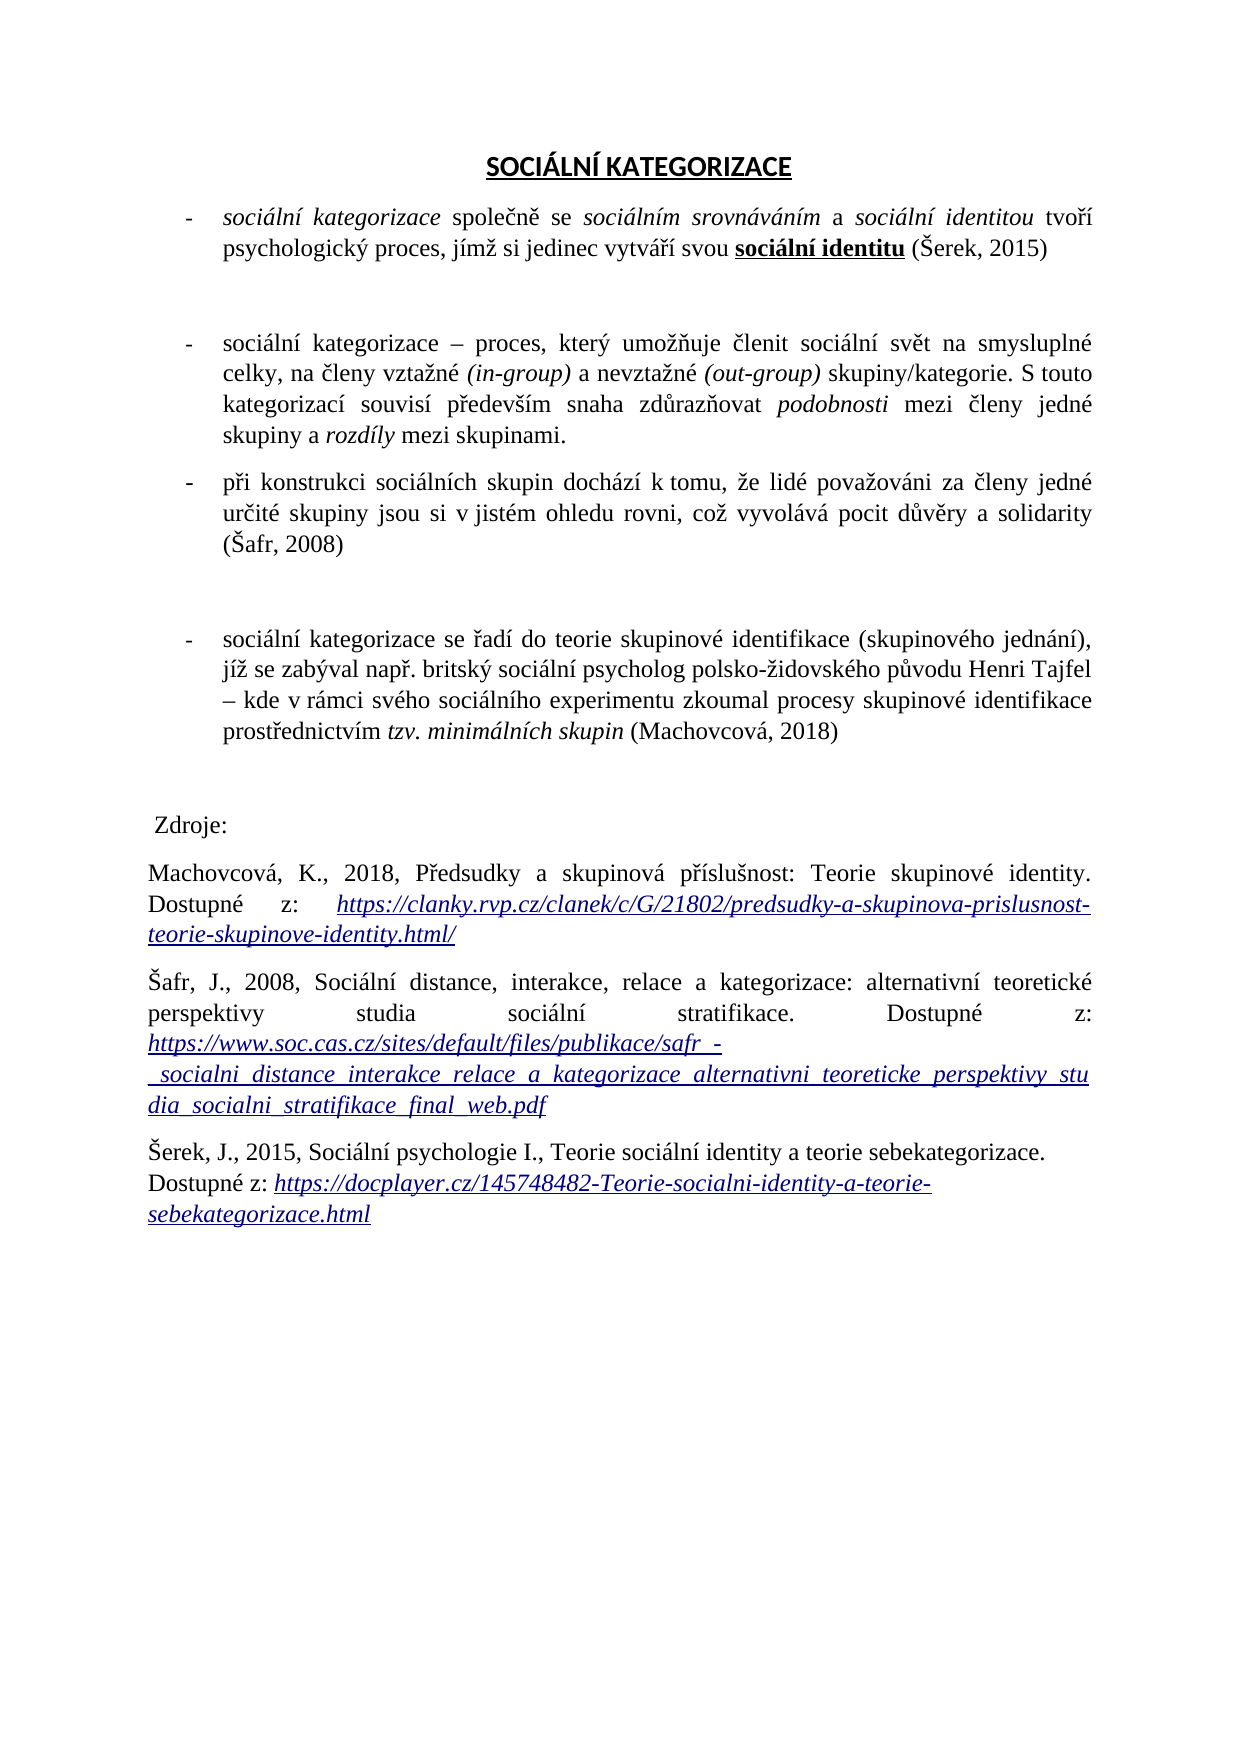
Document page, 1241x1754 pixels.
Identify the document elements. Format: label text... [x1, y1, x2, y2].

text SOCIÁLNÍ KATEGORIZACE [185, 148, 1093, 183]
text Šerek, J., 2015, Sociální psychologie I., Teorie sociální identity a teorie sebekategorizace. Dostupné z: https://docplayer.cz/145748482-Teorie-socialni-identity-a-teorie-sebekategorizace.html [148, 1137, 1093, 1227]
text Zdroje: [148, 811, 1093, 839]
list sociální kategorizace se řadí do teorie skupinové identifikace (skupinového jednání), jíž se zabýval např. britský sociální psycholog polsko-židovského původu Henri Tajfel – kde v rámci svého sociálního experimentu zkoumal procesy skupinové identifikace prostřednictvím tzv. minimálních skupin (Machovcová, 2018) [185, 624, 1093, 744]
list sociální kategorizace společně se sociálním srovnáváním a sociální identitou tvoří psychologický proces, jímž si jedinec vytváří svou sociální identitu (Šerek, 2015) [185, 202, 1093, 262]
list sociální kategorizace – proces, který umožňuje členit sociální svět na smysluplné celky, na členy vztažné (in-group) a nevztažné (out-group) skupiny/kategorie. S touto kategorizací souvisí především snaha zdůrazňovat podobnosti mezi členy jedné skupiny a rozdíly mezi skupinami. [185, 328, 1093, 449]
text Šafr, J., 2008, Sociální distance, interakce, relace a kategorizace: alternativní teoretické perspektivy studia sociální stratifikace. Dostupné z: https://www.soc.cas.cz/sites/default/files/publikace/safr_-_socialni_distance_interakce_relace_a_kategorizace_alternativni_teoreticke_perspektivy_studia_socialni_stratifikace_final_web.pdf [148, 967, 1093, 1118]
text Machovcová, K., 2018, Předsudky a skupinová příslušnost: Teorie skupinové identity. Dostupné z: https://clanky.rvp.cz/clanek/c/G/21802/predsudky-a-skupinova-prislusnost-teorie-skupinove-identity.html/ [148, 858, 1093, 948]
list při konstrukci sociálních skupin dochází k tomu, že lidé považováni za členy jedné určité skupiny jsou si v jistém ohledu rovni, což vyvolává pocit důvěry a solidarity (Šafr, 2008) [185, 467, 1093, 558]
